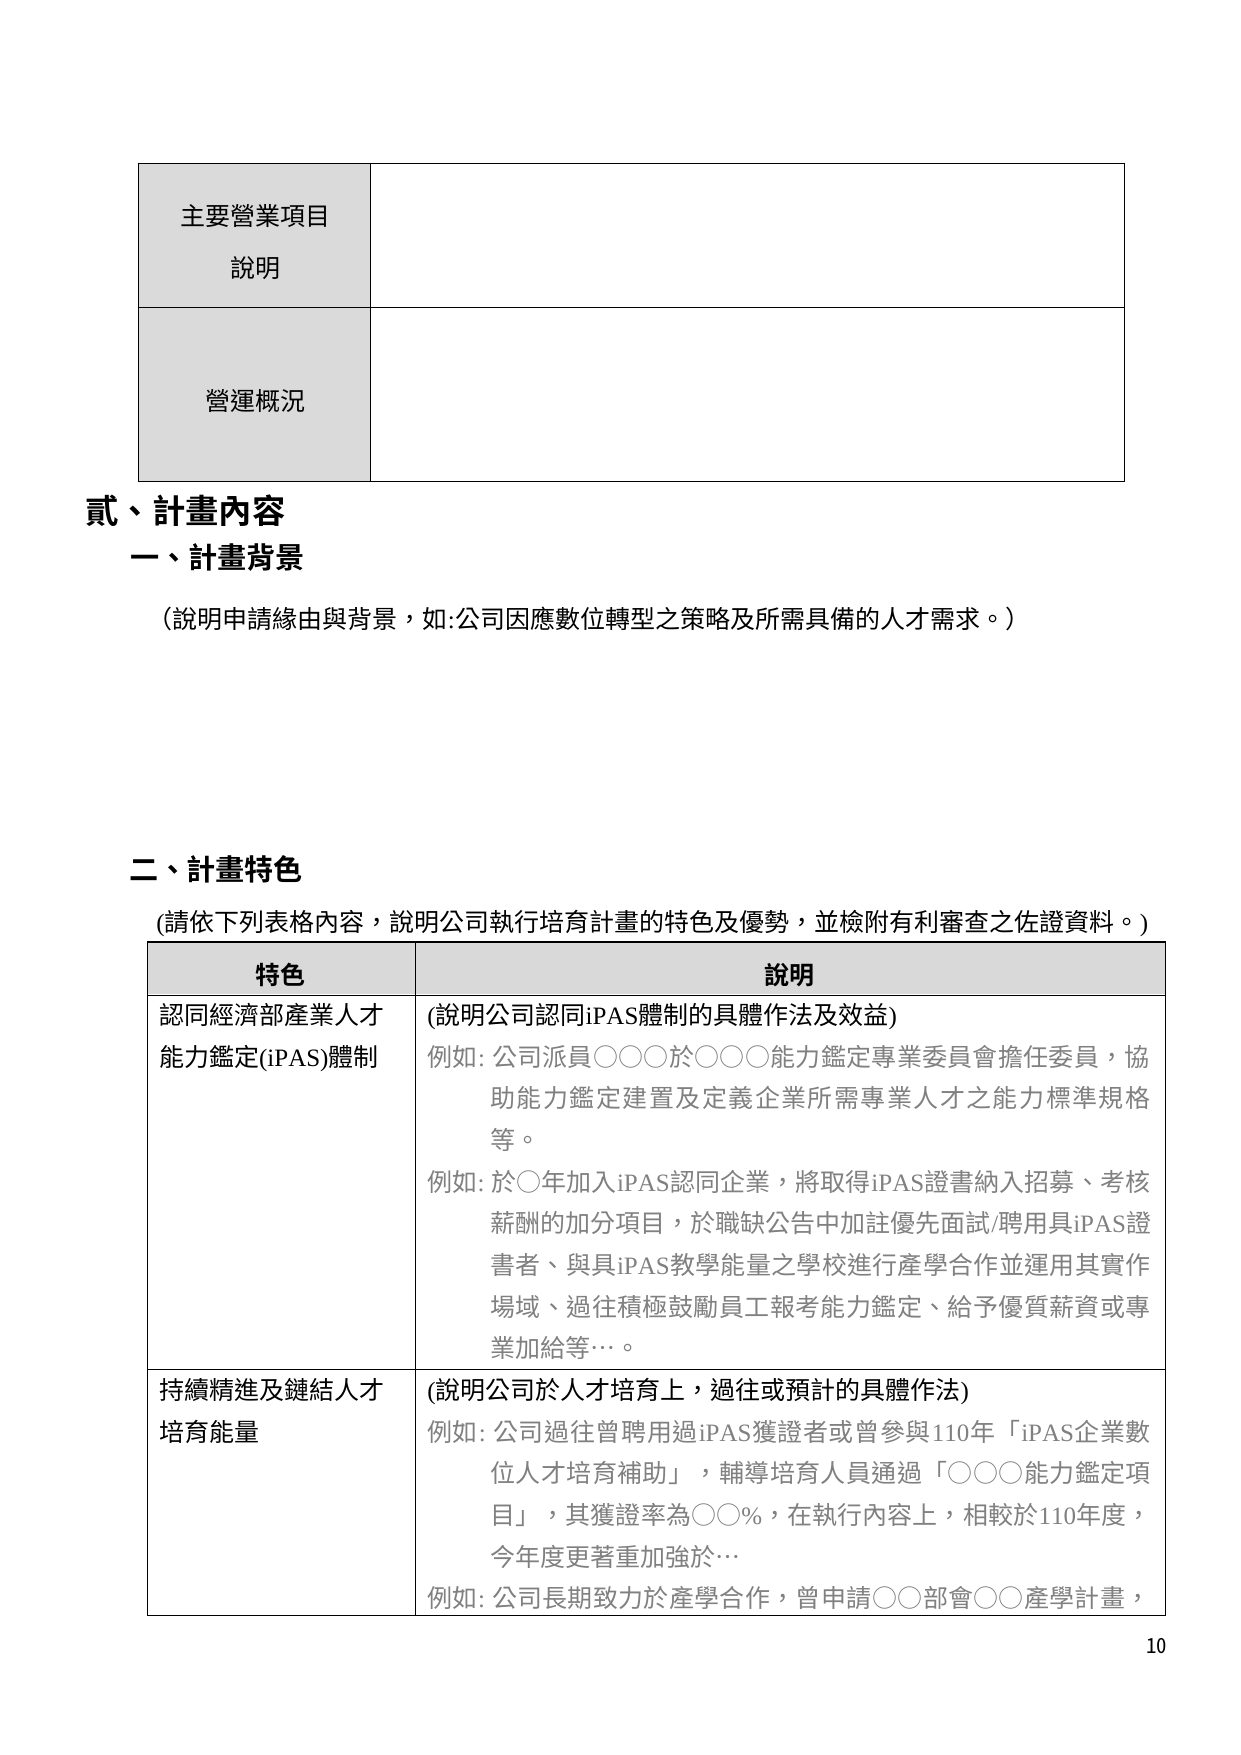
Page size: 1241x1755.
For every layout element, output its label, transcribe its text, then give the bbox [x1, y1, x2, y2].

table_header 說明 [416, 943, 1165, 994]
table_cell [371, 164, 1124, 307]
table_cell 主要營業項目 說明 [139, 164, 370, 307]
text (請依下列表格內容，說明公司執行培育計畫的特色及優勢，並檢附有利審查之佐證資料。) [131, 889, 1163, 941]
table_header 特色 [148, 943, 415, 994]
table_cell 營運概況 [139, 308, 370, 481]
subtitle 一、計畫背景 [85, 534, 1167, 576]
table_cell 認同經濟部產業人才能力鑑定(iPAS)體制 [148, 996, 415, 1369]
table_cell [371, 308, 1124, 481]
text （說明申請緣由與背景，如:公司因應數位轉型之策略及所需具備的人才需求。） [148, 587, 1167, 639]
subtitle 貳、計畫內容 [85, 482, 1149, 534]
table_cell (說明公司認同iPAS體制的具體作法及效益) 例如: 公司派員○○○於○○○能力鑑定專業委員會擔任委員，協助能力鑑定建置及定義企業所需專業人才之能力標準規格等。 例如: 於○年加入iPAS認同企業，將取得iPAS證書納入招募、考核薪酬的加分項目，於職缺公告中加註優先面試/聘用具iPAS證書者、與具iPAS教學能量之學校進行產學合作並運用其實作場域、過往積極鼓勵員工報考能力鑑定、給予優質薪資或專業加給等…。 [416, 996, 1165, 1369]
subtitle 二、計畫特色 [85, 847, 1167, 889]
table_cell 持續精進及鏈結人才培育能量 [148, 1370, 415, 1615]
table_cell (說明公司於人才培育上，過往或預計的具體作法) 例如: 公司過往曾聘用過iPAS獲證者或曾參與110年「iPAS企業數位人才培育補助」，輔導培育人員通過「○○○能力鑑定項目」，其獲證率為○○%，在執行內容上，相較於110年度，今年度更著重加強於… 例如: 公司長期致力於產學合作，曾申請○○部會○○產學計畫， [416, 1370, 1165, 1615]
